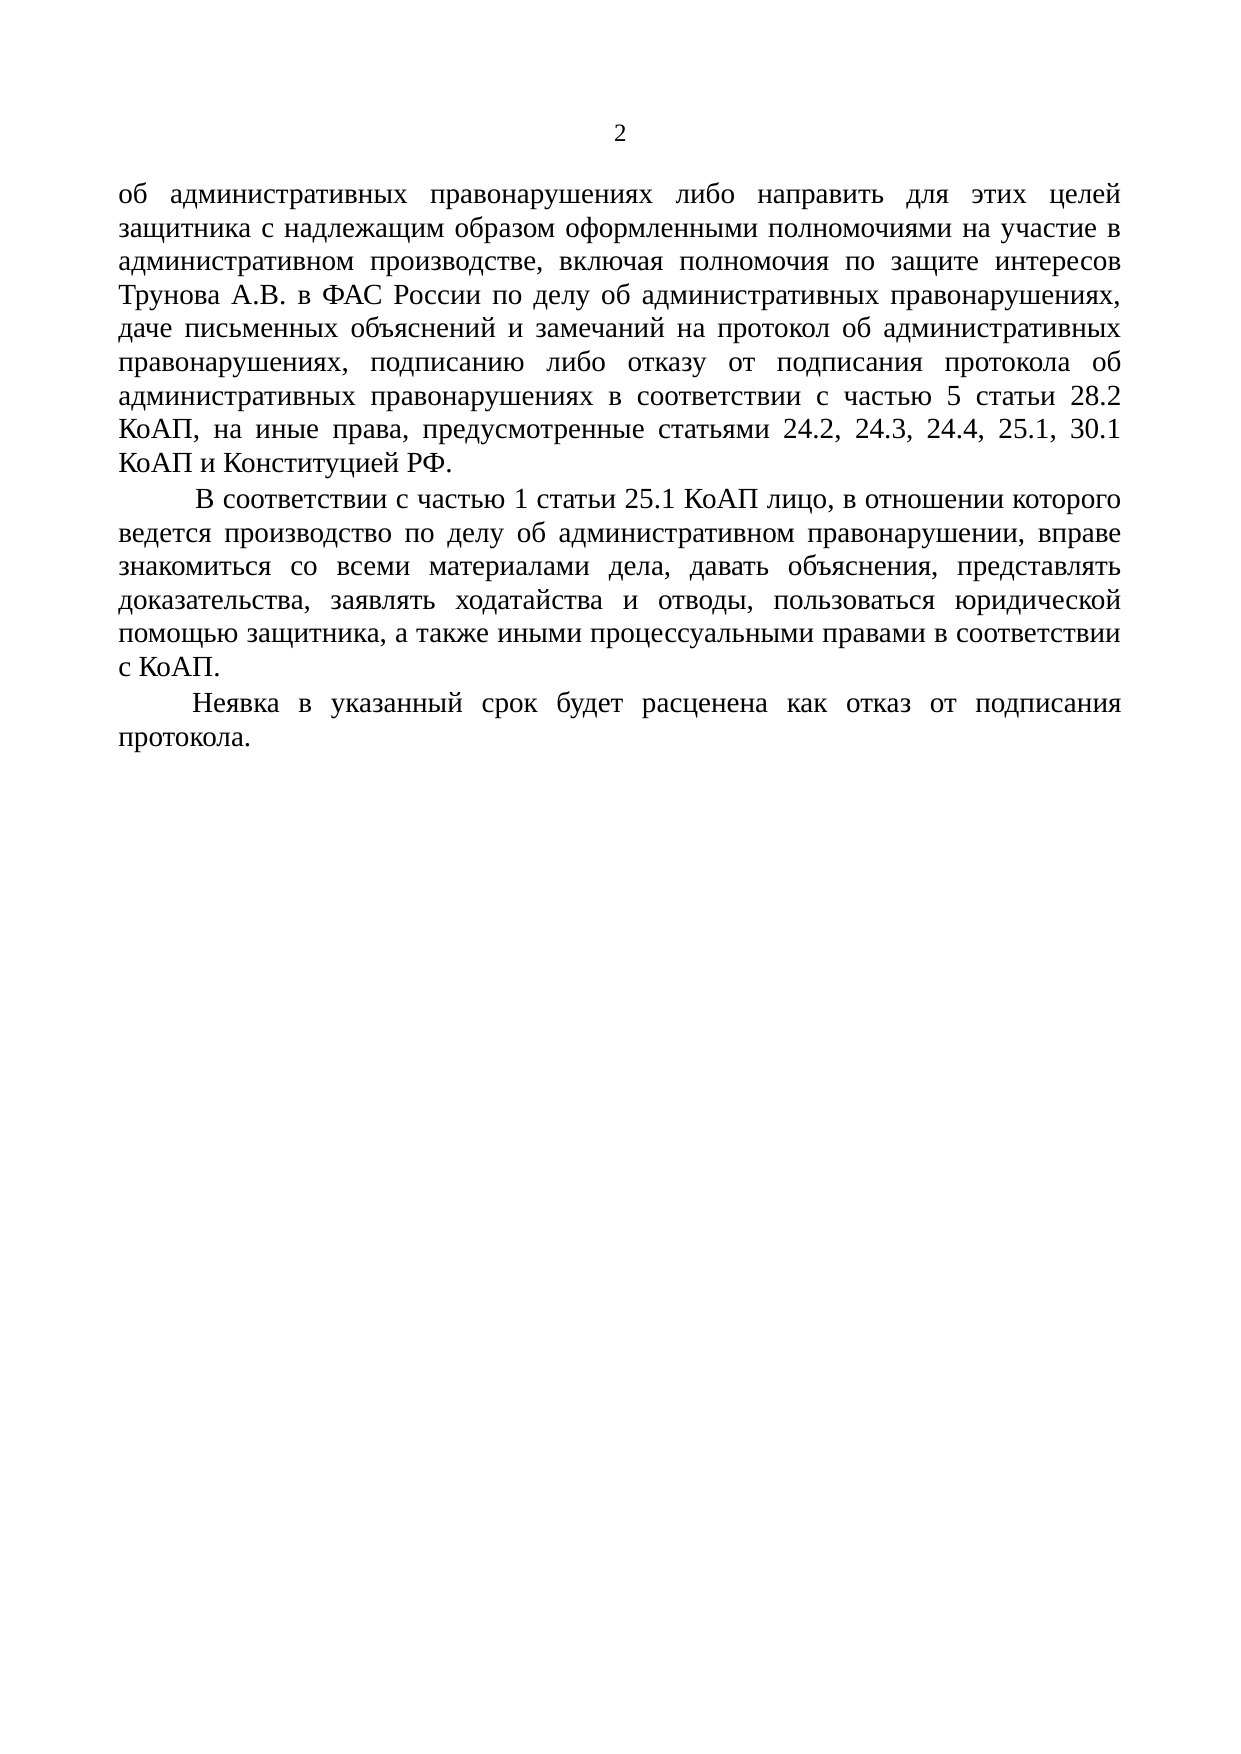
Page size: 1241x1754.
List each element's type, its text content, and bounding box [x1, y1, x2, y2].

text об административных правонарушениях либо направить для этих целей защитника с надлежащим образом оформленными полномочиями на участие в административном производстве, включая полномочия по защите интересов Трунова А.В. в ФАС России по делу об административных правонарушениях, даче письменных объяснений и замечаний на протокол об административных правонарушениях, подписанию либо отказу от подписания протокола об административных правонарушениях в соответствии с частью 5 статьи 28.2 КоАП, на иные права, предусмотренные статьями 24.2, 24.3, 24.4, 25.1, 30.1 КоАП и Конституцией РФ. [118, 176, 1122, 478]
text Неявка в указанный срок будет расценена как отказ от подписания протокола. [118, 685, 1122, 752]
text В соответствии с частью 1 статьи 25.1 КоАП лицо, в отношении которого ведется производство по делу об административном правонарушении, вправе знакомиться со всеми материалами дела, давать объяснения, представлять доказательства, заявлять ходатайства и отводы, пользоваться юридической помощью защитника, а также иными процессуальными правами в соответствии с КоАП. [118, 481, 1122, 682]
